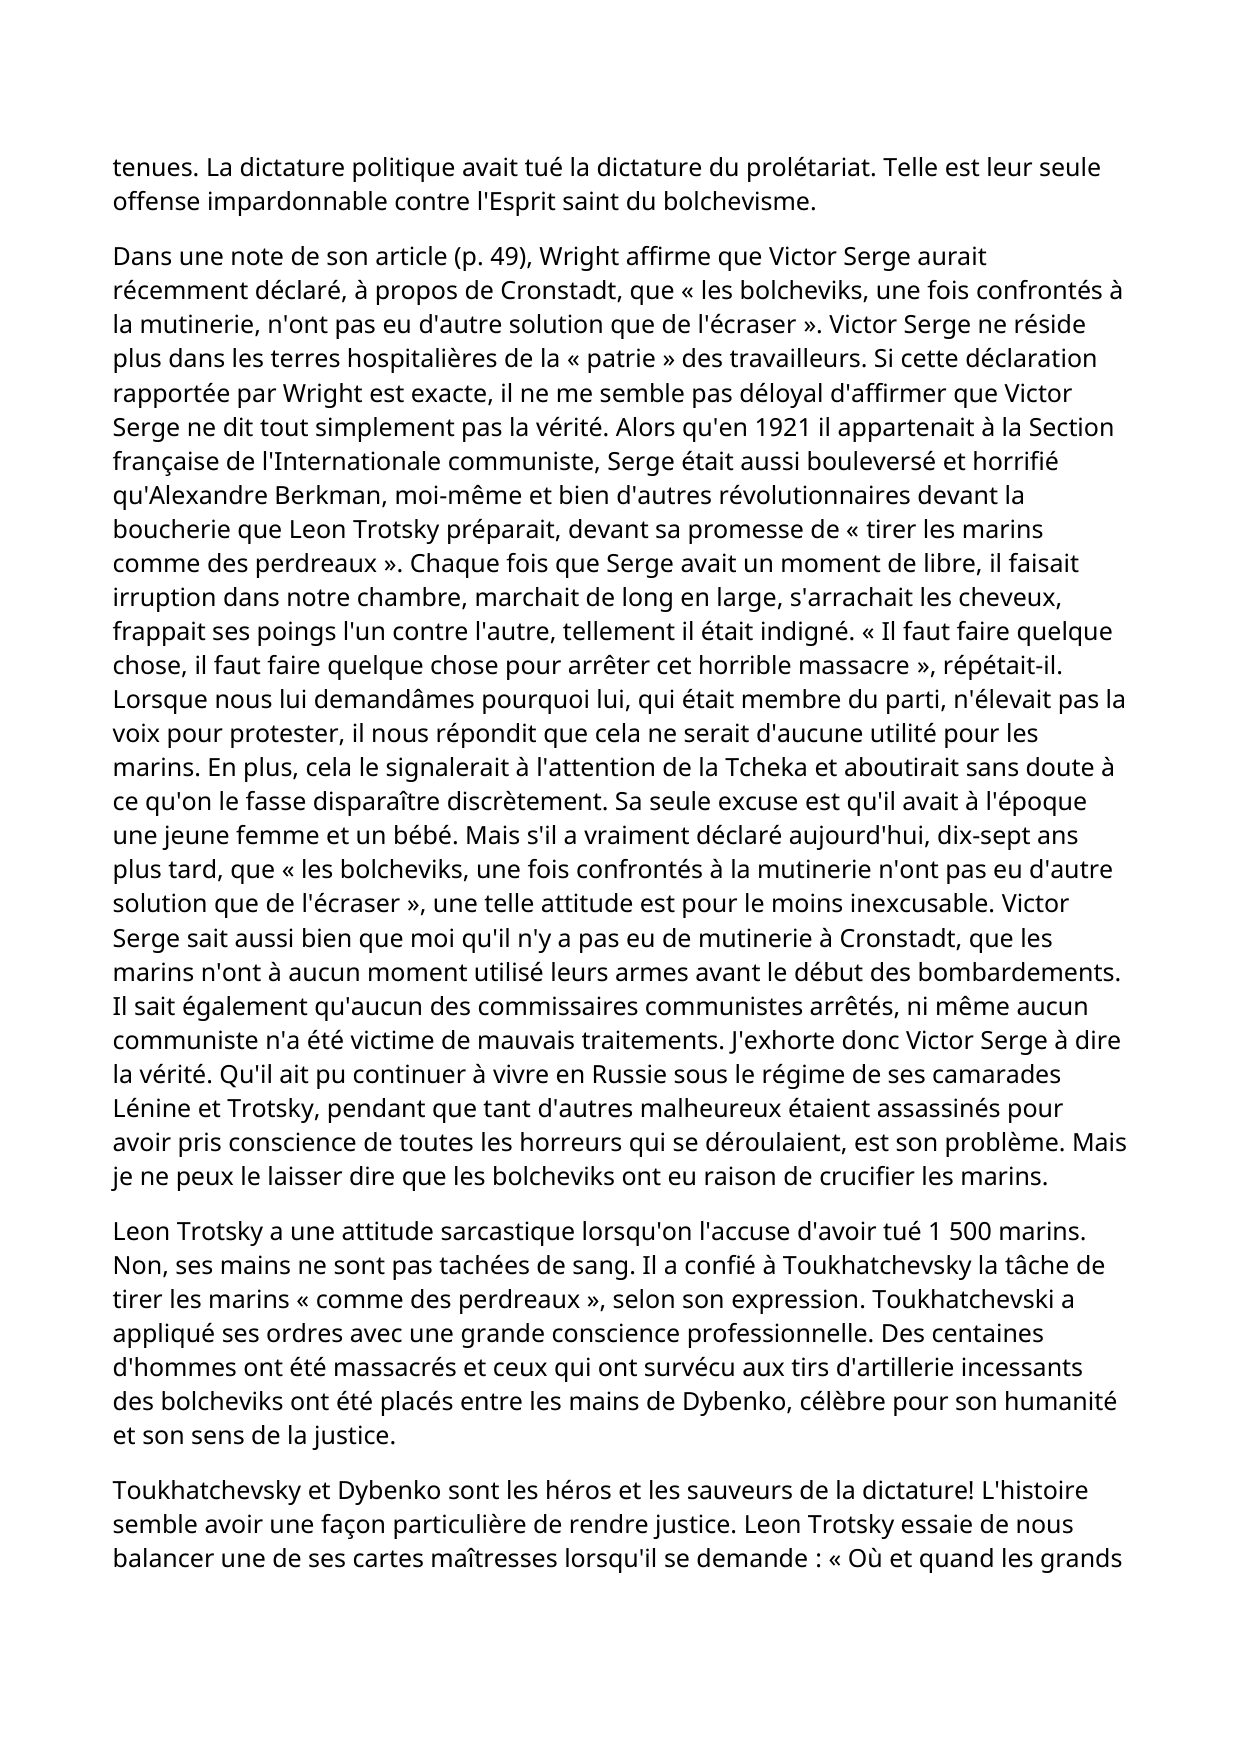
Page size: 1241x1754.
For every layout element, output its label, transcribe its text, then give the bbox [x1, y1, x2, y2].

text Leon Trotsky a une attitude sarcastique lorsqu'on l'accuse d'avoir tué 1 500 marins. Non, ses mains ne sont pas tachées de sang. Il a confié à Toukhatchevsky la tâche de tirer les marins « comme des perdreaux », selon son expression. Toukhatchevski a appliqué ses ordres avec une grande conscience professionnelle. Des centaines d'hommes ont été massacrés et ceux qui ont survécu aux tirs d'artillerie incessants des bolcheviks ont été placés entre les mains de Dybenko, célèbre pour son humanité et son sens de la justice. [112, 1213, 1128, 1452]
text tenues. La dictature politique avait tué la dictature du prolétariat. Telle est leur seule offense impardonnable contre l'Esprit saint du bolchevisme. [112, 150, 1128, 218]
text Toukhatchevsky et Dybenko sont les héros et les sauveurs de la dictature! L'histoire semble avoir une façon particulière de rendre justice. Leon Trotsky essaie de nous balancer une de ses cartes maîtresses lorsqu'il se demande : « Où et quand les grands [112, 1473, 1128, 1575]
text Dans une note de son article (p. 49), Wright affirme que Victor Serge aurait récemment déclaré, à propos de Cronstadt, que « les bolcheviks, une fois confrontés à la mutinerie, n'ont pas eu d'autre solution que de l'écraser ». Victor Serge ne réside plus dans les terres hospitalières de la « patrie » des travailleurs. Si cette déclaration rapportée par Wright est exacte, il ne me semble pas déloyal d'affirmer que Victor Serge ne dit tout simplement pas la vérité. Alors qu'en 1921 il appartenait à la Section française de l'Internationale communiste, Serge était aussi bouleversé et horrifié qu'Alexandre Berkman, moi-même et bien d'autres révolutionnaires devant la boucherie que Leon Trotsky préparait, devant sa promesse de « tirer les marins comme des perdreaux ». Chaque fois que Serge avait un moment de libre, il faisait irruption dans notre chambre, marchait de long en large, s'arrachait les cheveux, frappait ses poings l'un contre l'autre, tellement il était indigné. « Il faut faire quelque chose, il faut faire quelque chose pour arrêter cet horrible massacre », répétait-il. Lorsque nous lui demandâmes pourquoi lui, qui était membre du parti, n'élevait pas la voix pour protester, il nous répondit que cela ne serait d'aucune utilité pour les marins. En plus, cela le signalerait à l'attention de la Tcheka et aboutirait sans doute à ce qu'on le fasse disparaître discrètement. Sa seule excuse est qu'il avait à l'époque une jeune femme et un bébé. Mais s'il a vraiment déclaré aujourd'hui, dix-sept ans plus tard, que « les bolcheviks, une fois confrontés à la mutinerie n'ont pas eu d'autre solution que de l'écraser », une telle attitude est pour le moins inexcusable. Victor Serge sait aussi bien que moi qu'il n'y a pas eu de mutinerie à Cronstadt, que les marins n'ont à aucun moment utilisé leurs armes avant le début des bombardements. Il sait également qu'aucun des commissaires communistes arrêtés, ni même aucun communiste n'a été victime de mauvais traitements. J'exhorte donc Victor Serge à dire la vérité. Qu'il ait pu continuer à vivre en Russie sous le régime de ses camarades Lénine et Trotsky, pendant que tant d'autres malheureux étaient assassinés pour avoir pris conscience de toutes les horreurs qui se déroulaient, est son problème. Mais je ne peux le laisser dire que les bolcheviks ont eu raison de crucifier les marins. [112, 239, 1128, 1193]
